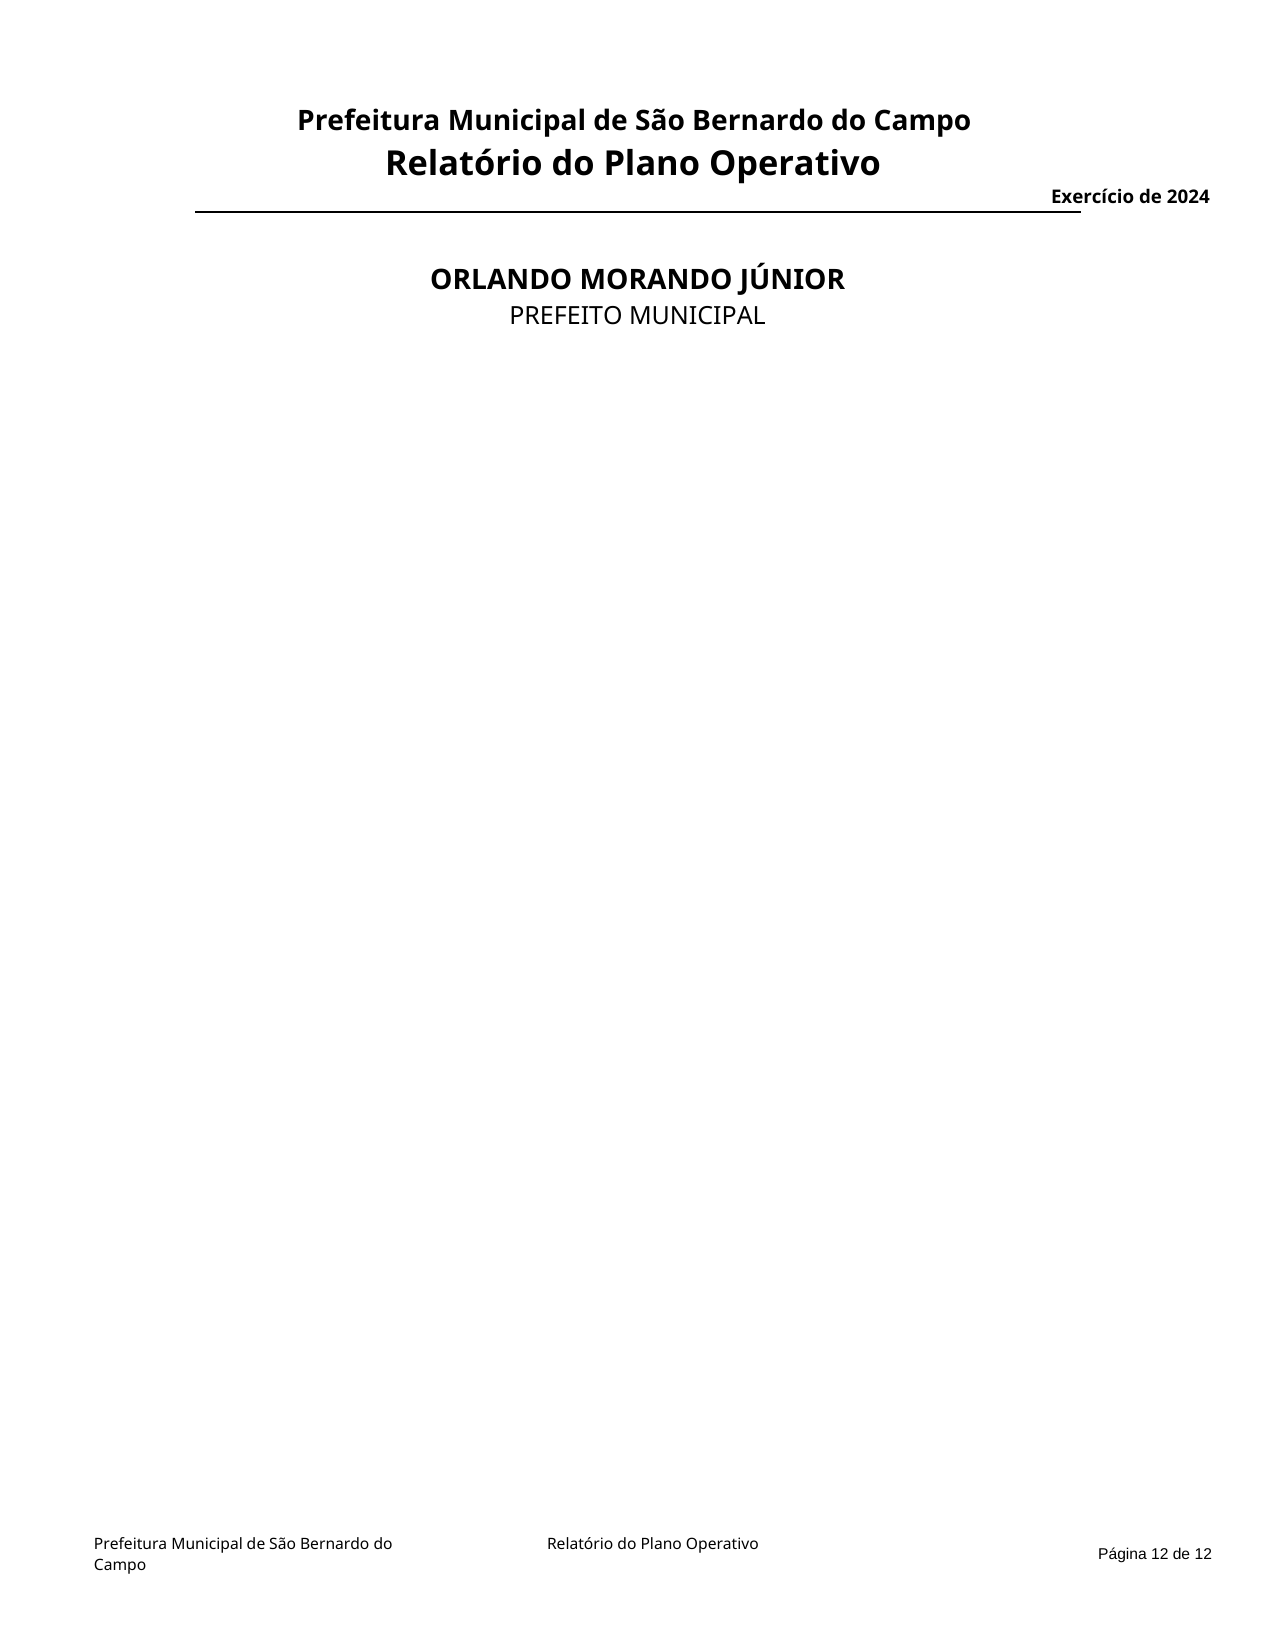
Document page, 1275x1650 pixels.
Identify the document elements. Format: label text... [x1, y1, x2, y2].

text PREFEITO MUNICIPAL [59, 298, 1216, 332]
text ORLANDO MORANDO JÚNIOR [59, 259, 1216, 298]
